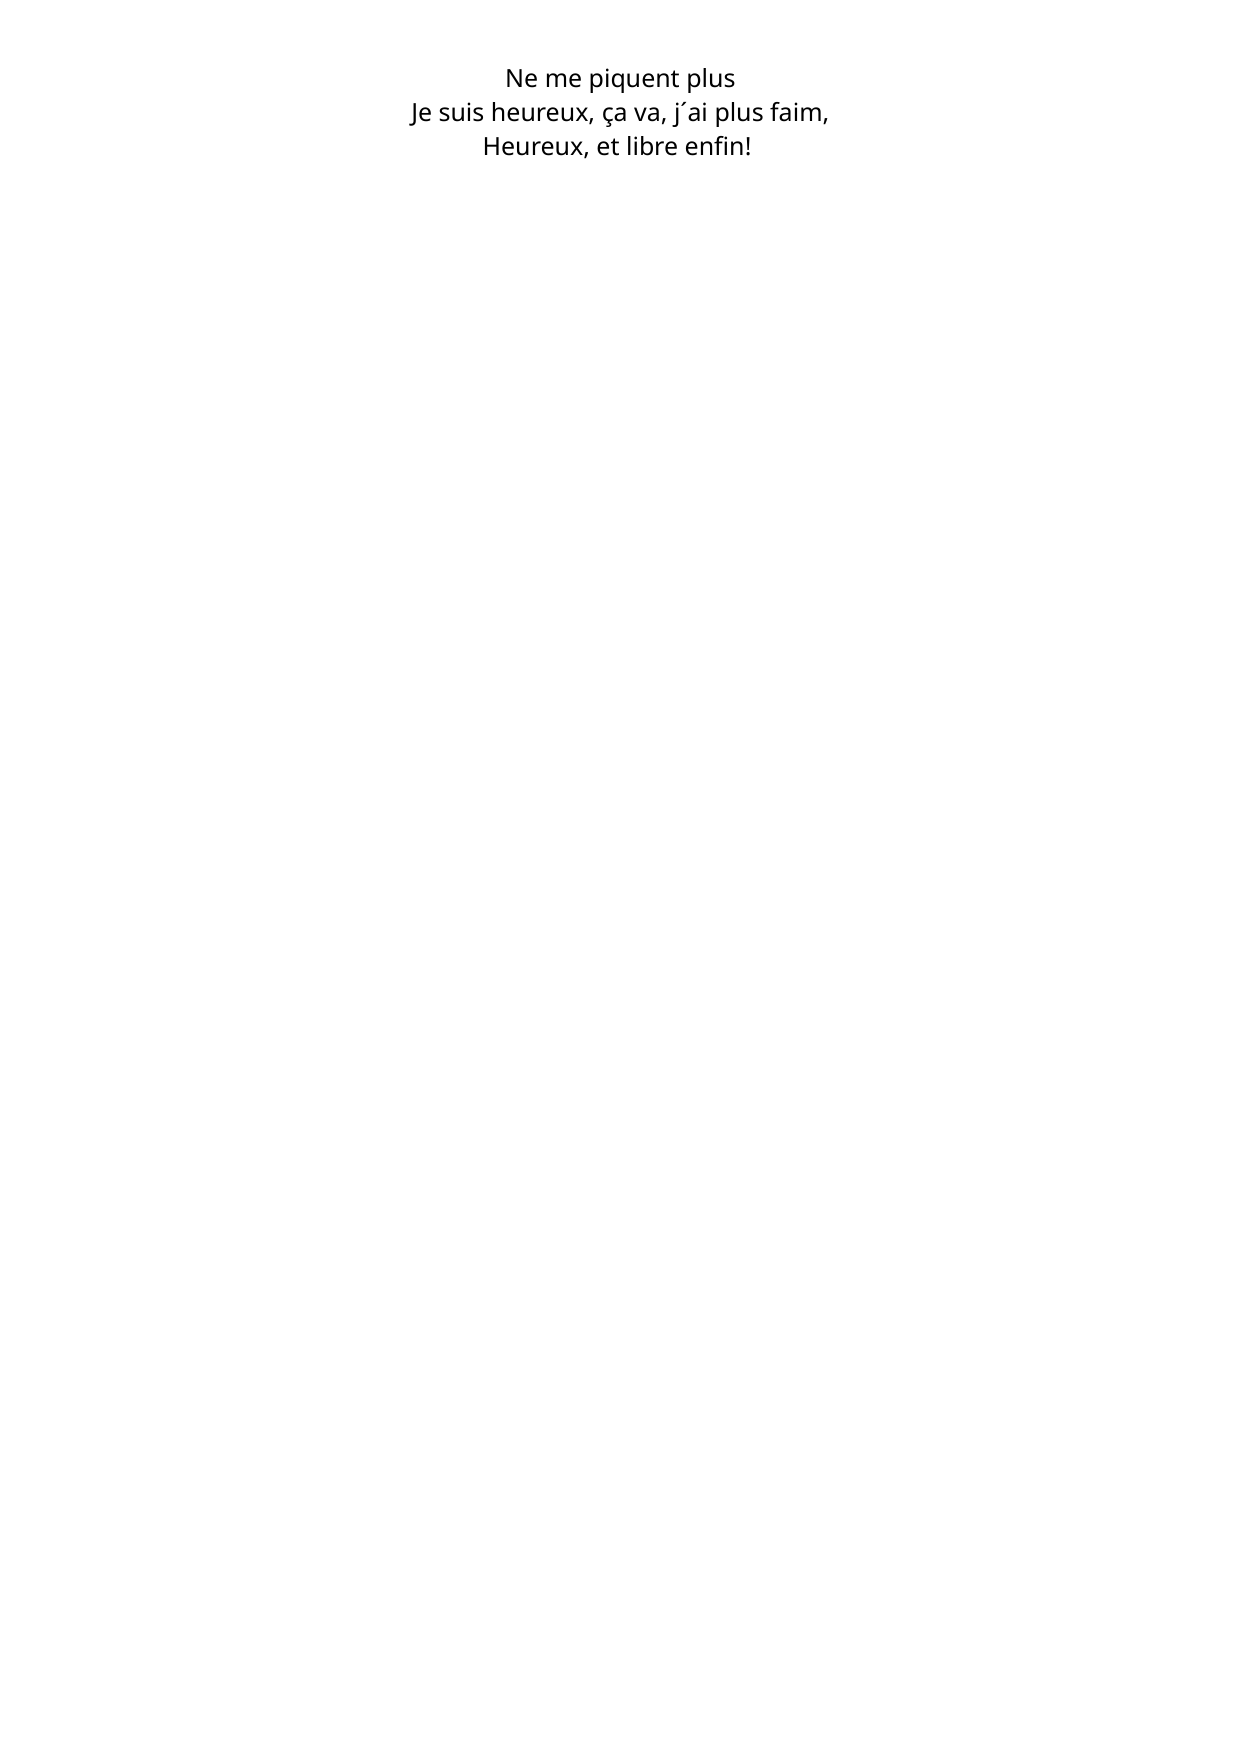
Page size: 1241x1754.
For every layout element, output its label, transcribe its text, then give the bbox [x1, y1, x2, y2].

text Ne me piquent plus Je suis heureux, ça va, j´ai plus faim, Heureux, et libre enfin! [118, 61, 1122, 163]
